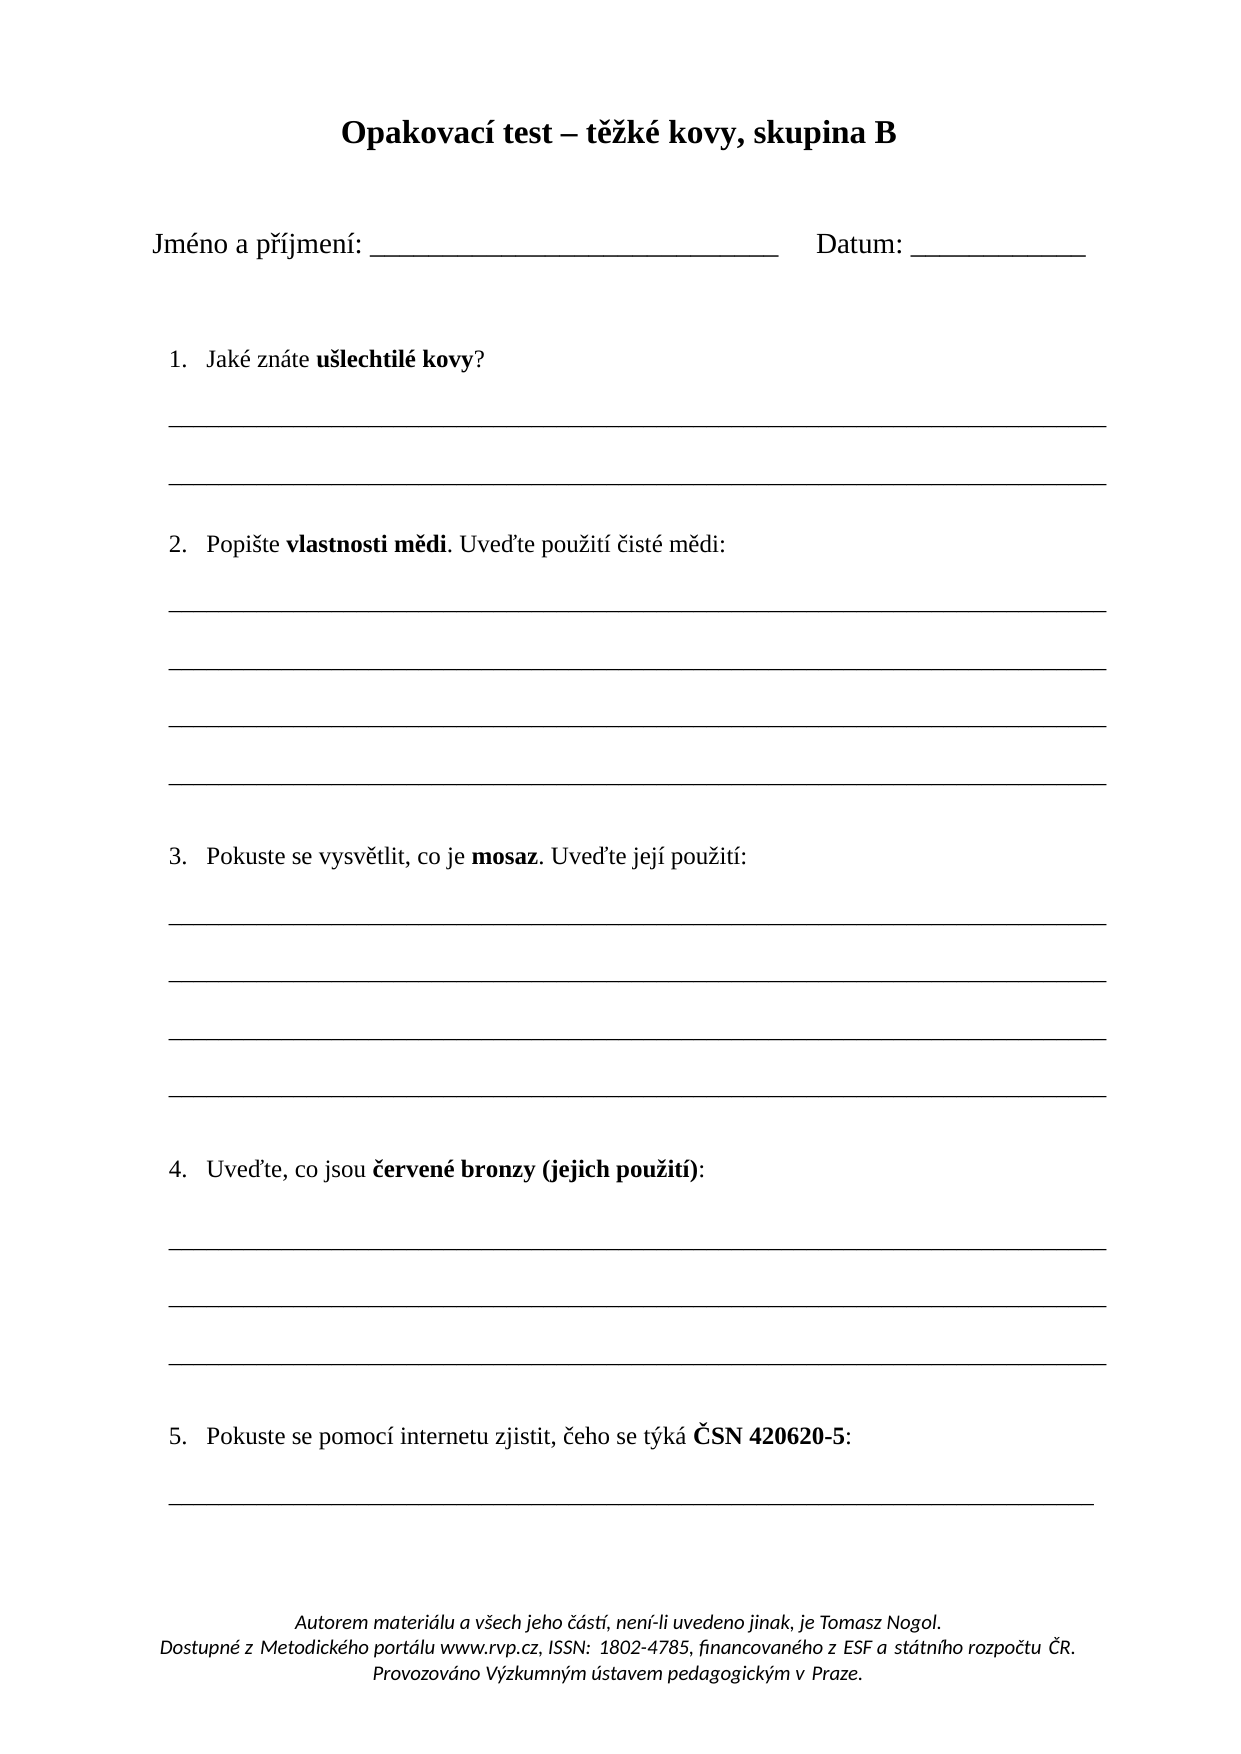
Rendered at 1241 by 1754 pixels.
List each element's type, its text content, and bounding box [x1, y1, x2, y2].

text ___________________________________________________________________________ [168, 1071, 1106, 1096]
text ___________________________________________________________________________ [168, 612, 1106, 669]
text ___________________________________________________________________________ [168, 1307, 1106, 1364]
text ___________________________________________________________________________ [168, 586, 1106, 611]
text Jméno a příjmení: ____________________________ Datum: ____________ [131, 227, 1106, 260]
text ___________________________________________________________________________ [168, 1250, 1106, 1306]
text Opakovací test – těžké kovy, skupina B [131, 112, 1106, 151]
text ___________________________________________________________________________ [168, 401, 1106, 426]
list Pokuste se pomocí internetu zjistit, čeho se týká ČSN 420620-5: [168, 1421, 1106, 1450]
text ___________________________________________________________________________ [168, 1224, 1106, 1249]
text __________________________________________________________________________ [169, 1479, 1106, 1507]
text ___________________________________________________________________________ [168, 670, 1106, 726]
text ___________________________________________________________________________ [168, 759, 1106, 784]
text ___________________________________________________________________________ [168, 925, 1106, 981]
list Uveďte, co jsou červené bronzy (jejich použití): [168, 1154, 1106, 1182]
text ___________________________________________________________________________ [168, 427, 1106, 484]
text ___________________________________________________________________________ [168, 982, 1106, 1039]
list Popište vlastnosti mědi. Uveďte použití čisté mědi: [169, 529, 1106, 557]
list Pokuste se vysvětlit, co je mosaz. Uveďte její použití: [168, 841, 1106, 870]
list Jaké znáte ušlechtilé kovy? [168, 344, 1106, 372]
text ___________________________________________________________________________ [168, 899, 1106, 924]
